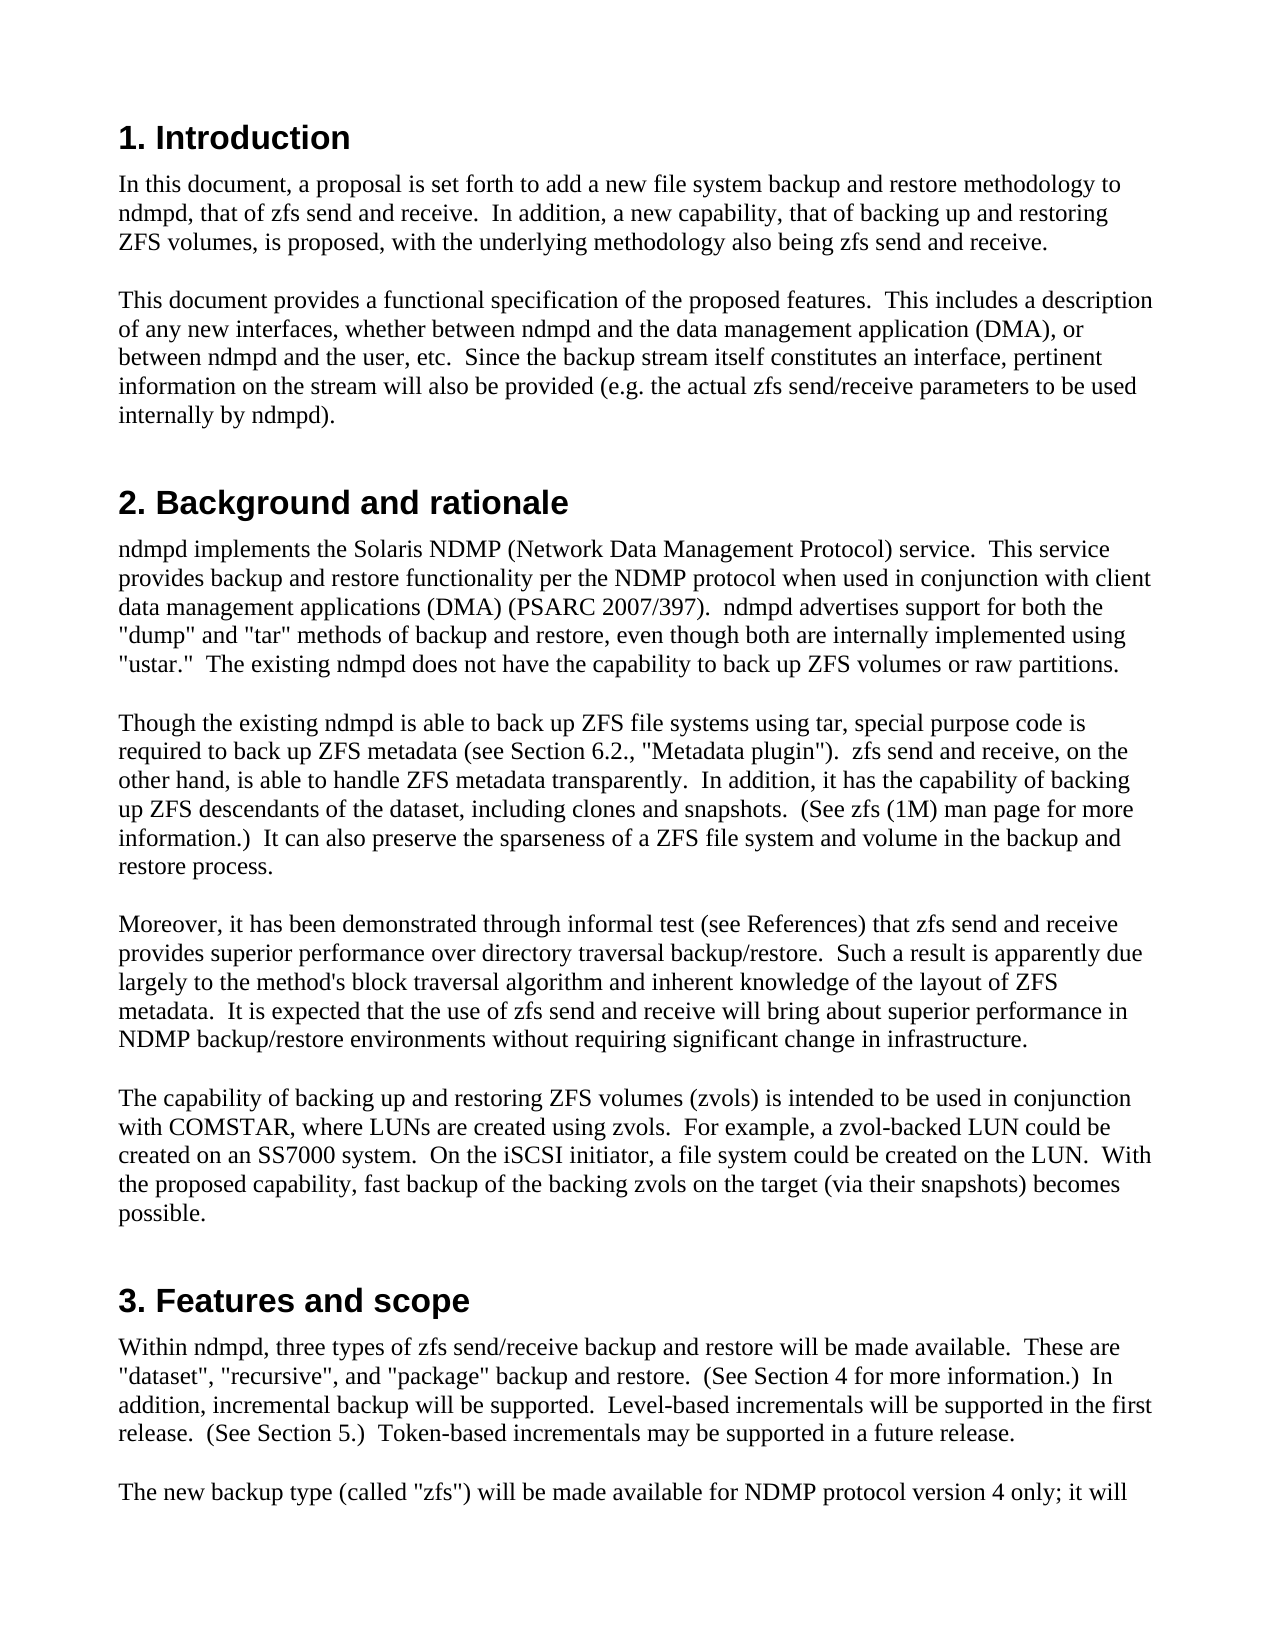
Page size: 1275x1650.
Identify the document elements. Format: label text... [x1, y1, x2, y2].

subtitle 3. Features and scope [118, 1281, 1157, 1320]
text In this document, a proposal is set forth to add a new file system backup and restore methodology to ndmpd, that of zfs send and receive. In addition, a new capability, that of backing up and restoring ZFS volumes, is proposed, with the underlying methodology also being zfs send and receive. [118, 169, 1157, 256]
subtitle 1. Introduction [118, 118, 1157, 157]
text The new backup type (called "zfs") will be made available for NDMP protocol version 4 only; it will [118, 1477, 1157, 1505]
text Within ndmpd, three types of zfs send/receive backup and restore will be made available. These are "dataset", "recursive", and "package" backup and restore. (See Section 4 for more information.) In addition, incremental backup will be supported. Level-based incrementals will be supported in the first release. (See Section 5.) Token-based incrementals may be supported in a future release. [118, 1332, 1157, 1447]
text Moreover, it has been demonstrated through informal test (see References) that zfs send and receive provides superior performance over directory traversal backup/restore. Such a result is apparently due largely to the method's block traversal algorithm and inherent knowledge of the layout of ZFS metadata. It is expected that the use of zfs send and receive will bring about superior performance in NDMP backup/restore environments without requiring significant change in infrastructure. [118, 909, 1157, 1053]
text This document provides a functional specification of the proposed features. This includes a description of any new interfaces, whether between ndmpd and the data management application (DMA), or between ndmpd and the user, etc. Since the backup stream itself constitutes an interface, pertinent information on the stream will also be provided (e.g. the actual zfs send/receive parameters to be used internally by ndmpd). [118, 285, 1157, 429]
text ndmpd implements the Solaris NDMP (Network Data Management Protocol) service. This service provides backup and restore functionality per the NDMP protocol when used in conjunction with client data management applications (DMA) (PSARC 2007/397). ndmpd advertises support for both the "dump" and "tar" methods of backup and restore, even though both are internally implemented using "ustar." The existing ndmpd does not have the capability to back up ZFS volumes or raw partitions. [118, 534, 1157, 678]
text The capability of backing up and restoring ZFS volumes (zvols) is intended to be used in conjunction with COMSTAR, where LUNs are created using zvols. For example, a zvol-backed LUN could be created on an SS7000 system. On the iSCSI initiator, a file system could be created on the LUN. With the proposed capability, fast backup of the backing zvols on the target (via their snapshots) becomes possible. [118, 1083, 1157, 1227]
subtitle 2. Background and rationale [118, 483, 1157, 522]
text Though the existing ndmpd is able to back up ZFS file systems using tar, special purpose code is required to back up ZFS metadata (see Section 6.2., "Metadata plugin"). zfs send and receive, on the other hand, is able to handle ZFS metadata transparently. In addition, it has the capability of backing up ZFS descendants of the dataset, including clones and snapshots. (See zfs (1M) man page for more information.) It can also preserve the sparseness of a ZFS file system and volume in the backup and restore process. [118, 708, 1157, 880]
